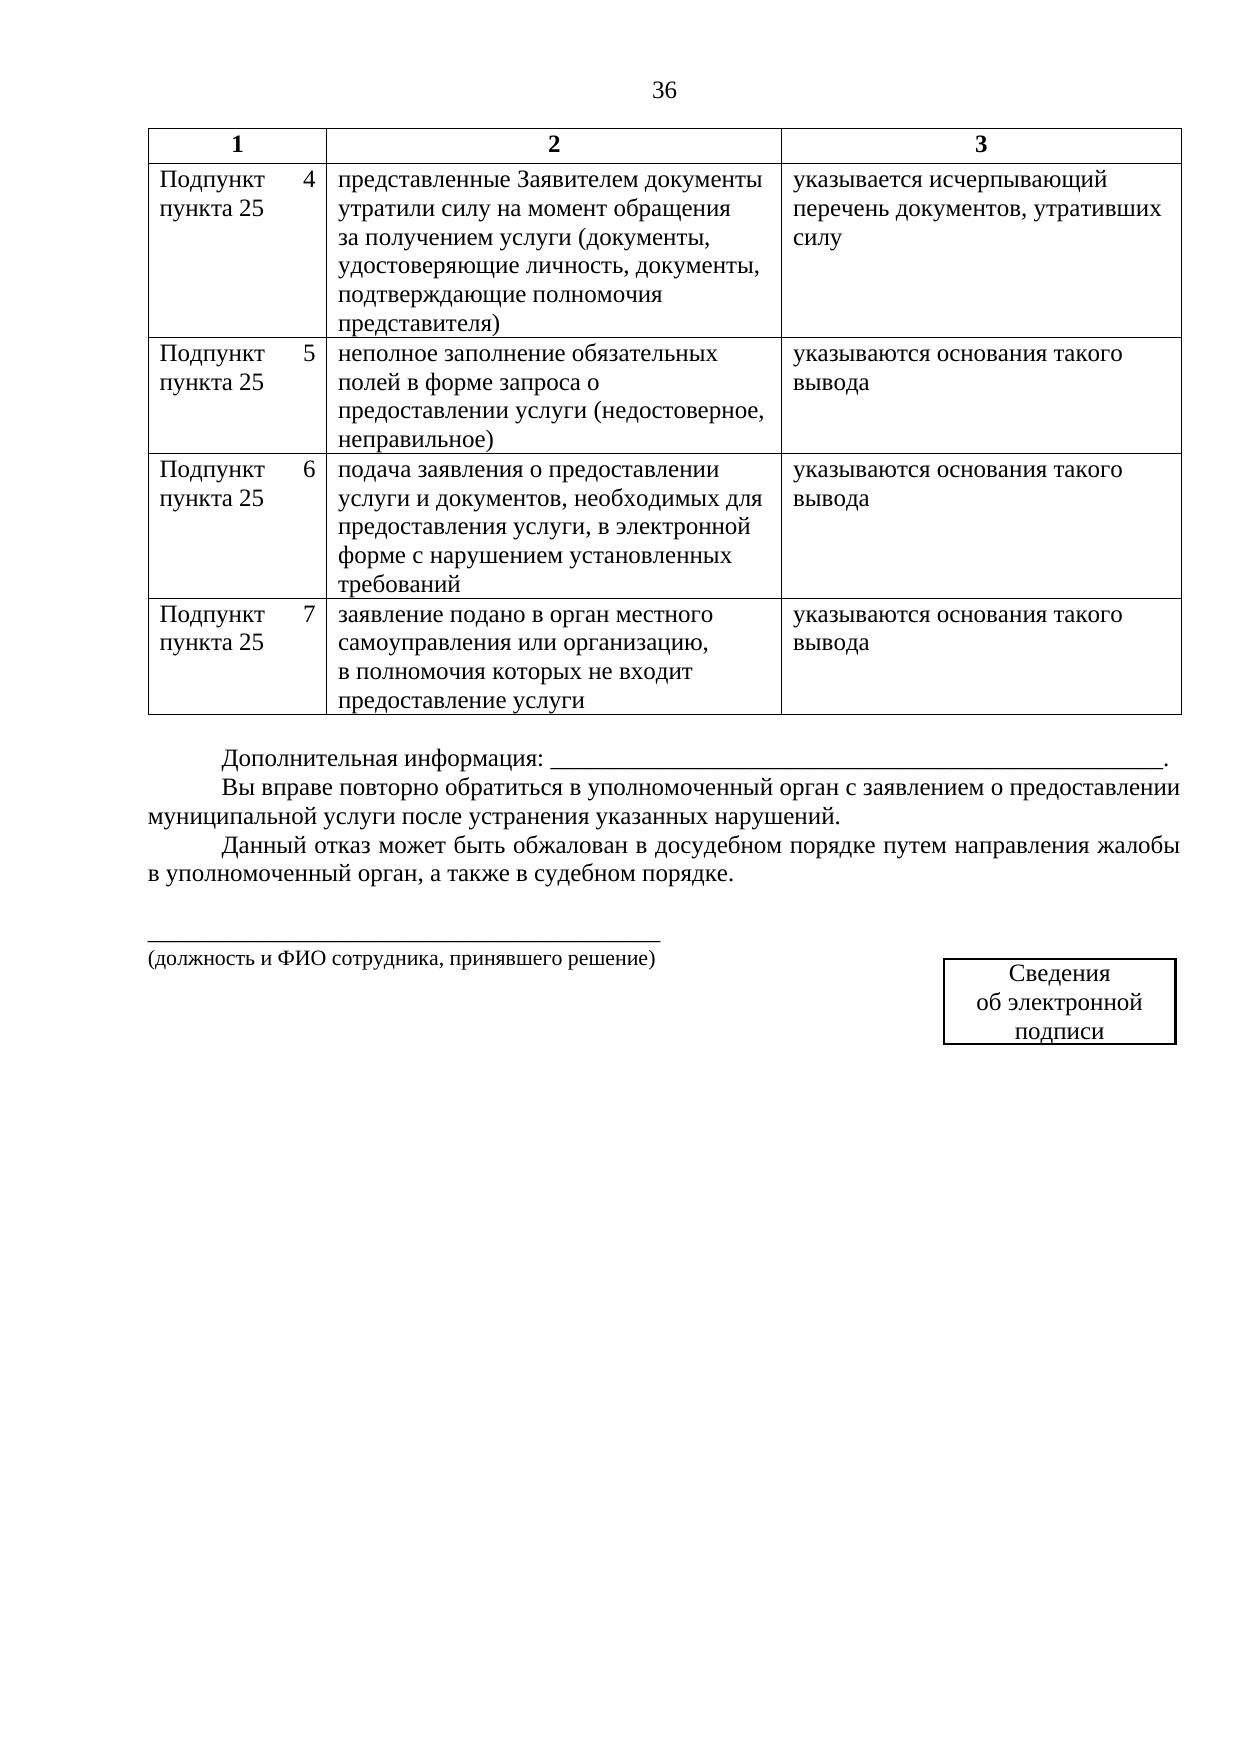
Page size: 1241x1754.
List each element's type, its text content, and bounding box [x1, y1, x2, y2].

table_cell указываются основания такого вывода [782, 338, 1181, 453]
table_cell указываются основания такого вывода [782, 454, 1181, 598]
table_cell Подпункт 4 пункта 25 [149, 164, 326, 337]
table_cell 1 [149, 129, 326, 163]
table_cell представленные Заявителем документы утратили силу на момент обращения за получением услуги (документы, удостоверяющие личность, документы, подтверждающие полномочия представителя) [327, 164, 781, 337]
table_cell указываются основания такого вывода [782, 599, 1181, 714]
text _________________________________________ [148, 916, 1181, 945]
table_cell указывается исчерпывающий перечень документов, утративших силу [782, 164, 1181, 337]
table_cell Подпункт 7 пункта 25 [149, 599, 326, 714]
table_cell Подпункт 5 пункта 25 [149, 338, 326, 453]
text (должность и ФИО сотрудника, принявшего решение) [148, 945, 1181, 970]
table_cell Подпункт 6 пункта 25 [149, 454, 326, 598]
text Дополнительная информация: _________________________________________________. [148, 743, 1181, 772]
table_cell неполное заполнение обязательных полей в форме запроса о предоставлении услуги (недостоверное, неправильное) [327, 338, 781, 453]
table_cell 2 [327, 129, 781, 163]
text Вы вправе повторно обратиться в уполномоченный орган с заявлением о предоставлении муниципальной услуги после устранения указанных нарушений. [148, 772, 1181, 830]
text Данный отказ может быть обжалован в досудебном порядке путем направления жалобы в уполномоченный орган, а также в судебном порядке. [148, 830, 1181, 887]
table_cell заявление подано в орган местного самоуправления или организацию, в полномочия которых не входит предоставление услуги [327, 599, 781, 714]
table_cell подача заявления о предоставлении услуги и документов, необходимых для предоставления услуги, в электронной форме с нарушением установленных требований [327, 454, 781, 598]
table_cell 3 [782, 129, 1181, 163]
